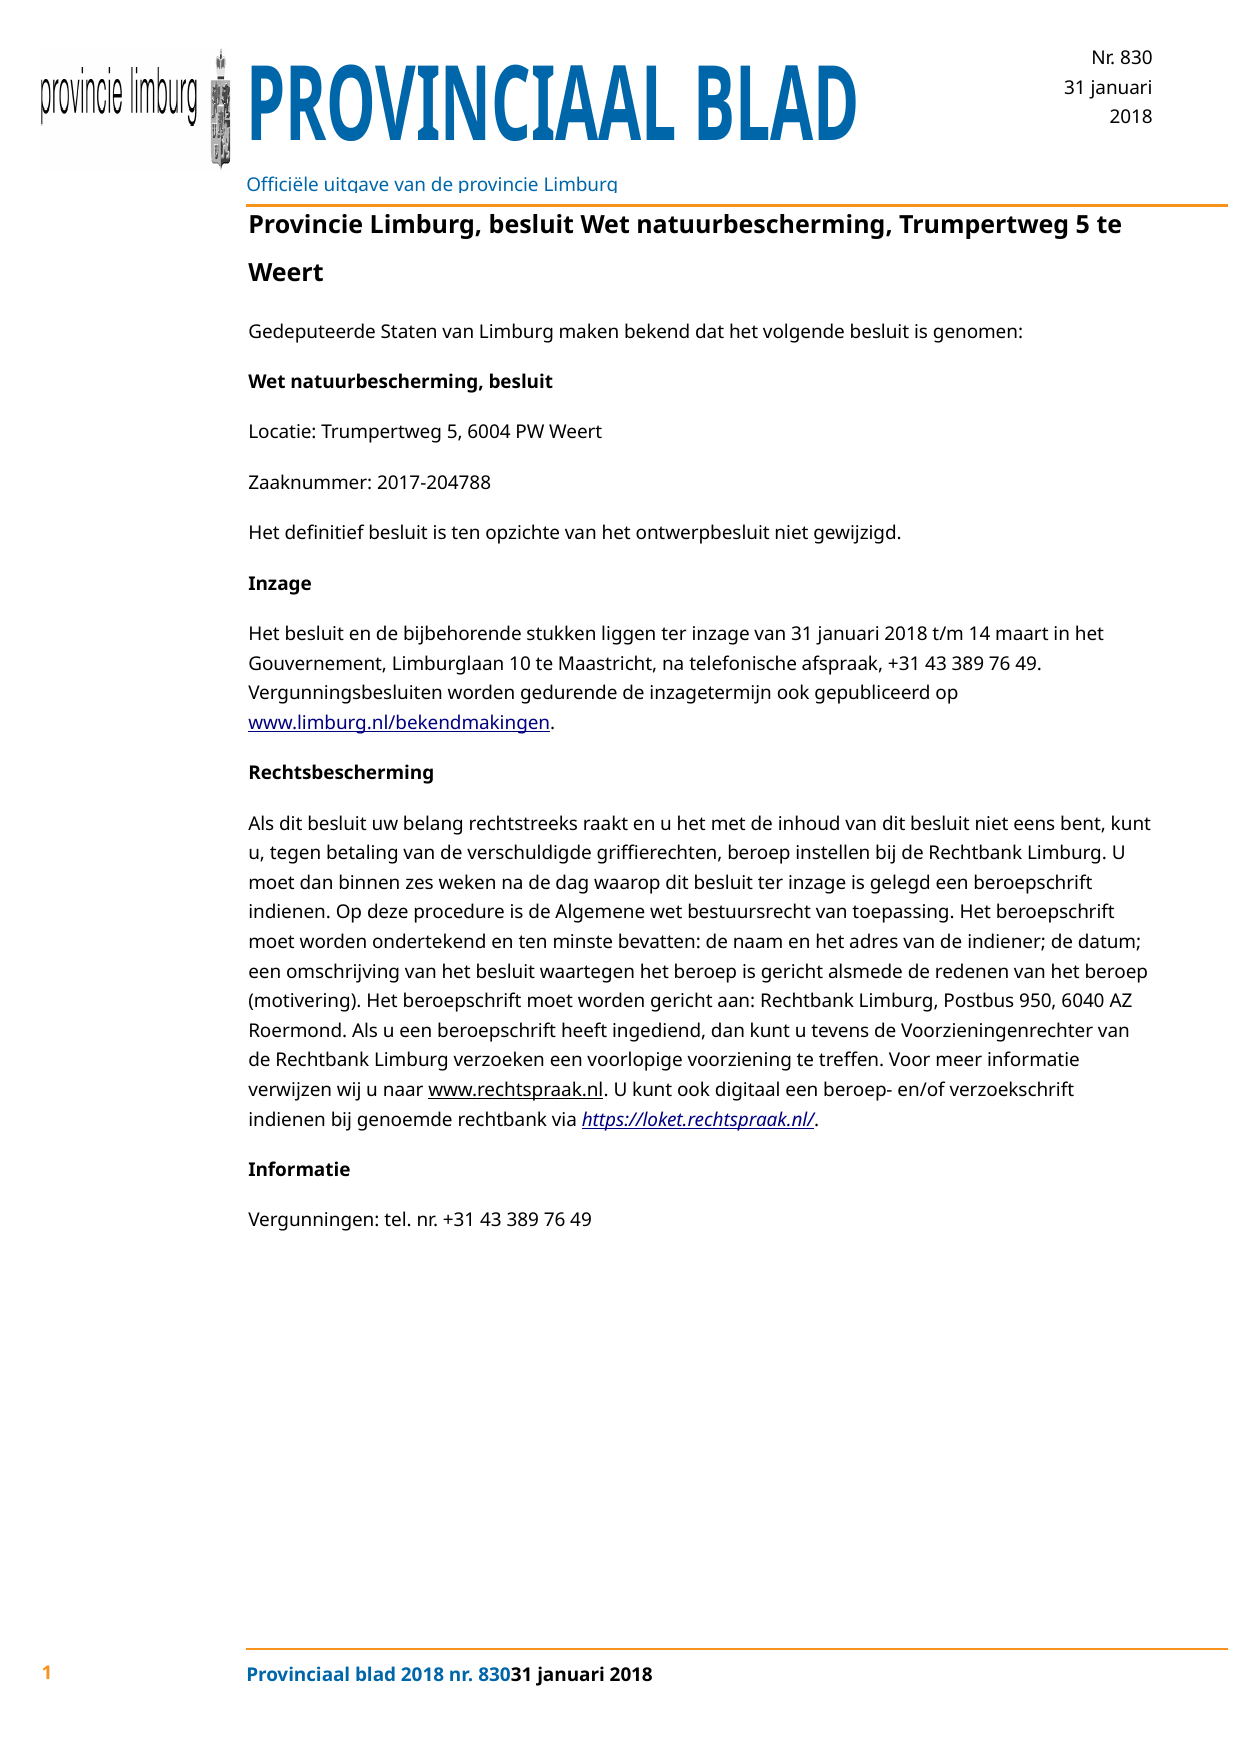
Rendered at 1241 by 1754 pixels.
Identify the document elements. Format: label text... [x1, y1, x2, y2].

text Het definitief besluit is ten opzichte van het ontwerpbesluit niet gewijzigd. [248, 519, 1152, 545]
text Locatie: Trumpertweg 5, 6004 PW Weert [248, 419, 1152, 444]
text Het besluit en de bijbehorende stukken liggen ter inzage van 31 januari 2018 t/m 14 maart in het Gouvernement, Limburglaan 10 te Maastricht, na telefonische afspraak, +31 43 389 76 49. Vergunningsbesluiten worden gedurende de inzagetermijn ook gepubliceerd op www.limburg.nl/bekendmakingen. [248, 620, 1152, 735]
text Gedeputeerde Staten van Limburg maken bekend dat het volgende besluit is genomen: [248, 318, 1152, 344]
text Vergunningen: tel. nr. +31 43 389 76 49 [248, 1207, 1152, 1232]
text Rechtsbescherming [248, 759, 1152, 785]
text Als dit besluit uw belang rechtstreeks raakt en u het met de inhoud van dit besluit niet eens bent, kunt u, tegen betaling van de verschuldigde griffierechten, beroep instellen bij de Rechtbank Limburg. U moet dan binnen zes weken na de dag waarop dit besluit ter inzage is gelegd een beroepschrift indienen. Op deze procedure is de Algemene wet bestuursrecht van toepassing. Het beroepschrift moet worden ondertekend en ten minste bevatten: de naam en het adres van de indiener; de datum; een omschrijving van het besluit waartegen het beroep is gericht alsmede de redenen van het beroep (motivering). Het beroepschrift moet worden gericht aan: Rechtbank Limburg, Postbus 950, 6040 AZ Roermond. Als u een beroepschrift heeft ingediend, dan kunt u tevens de Voorzieningenrechter van de Rechtbank Limburg verzoeken een voorlopige voorziening te treffen. Voor meer informatie verwijzen wij u naar www.rechtspraak.nl. U kunt ook digitaal een beroep- en/of verzoekschrift indienen bij genoemde rechtbank via https://loket.rechtspraak.nl/. [248, 810, 1152, 1132]
picture [41, 47, 231, 172]
text Provincie Limburg, besluit Wet natuurbescherming, Trumpertweg 5 te Weert [248, 207, 1152, 288]
text Wet natuurbescherming, besluit [248, 368, 1152, 394]
text Informatie [248, 1156, 1152, 1182]
text Inzage [248, 570, 1152, 596]
text Zaaknummer: 2017-204788 [248, 469, 1152, 495]
